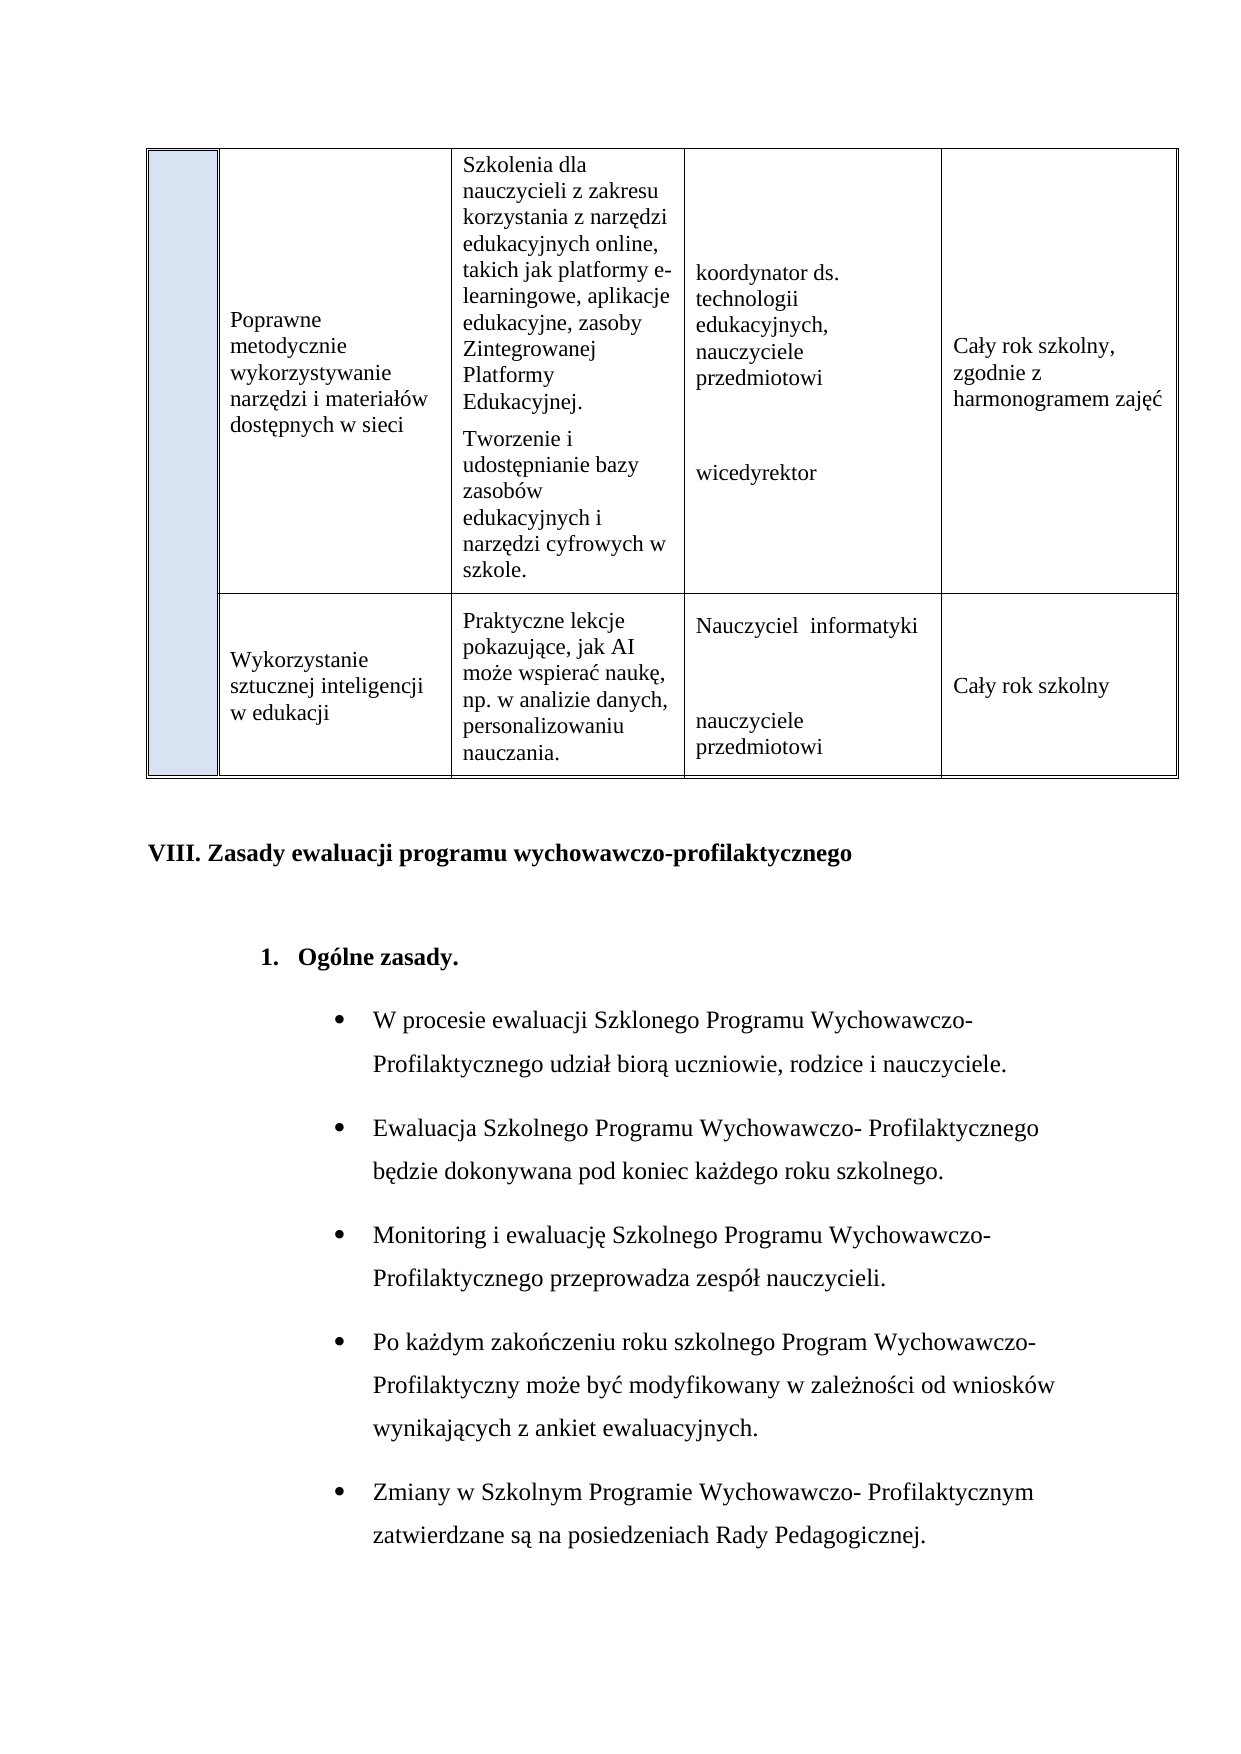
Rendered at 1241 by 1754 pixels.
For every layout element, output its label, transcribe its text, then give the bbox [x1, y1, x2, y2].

table_cell koordynator ds. technologii edukacyjnych, nauczyciele przedmiotowi wicedyrektor [685, 149, 941, 593]
table_cell Wykorzystanie sztucznej inteligencji w edukacji [220, 594, 451, 775]
list Monitoring i ewaluację Szkolnego Programu Wychowawczo- Profilaktycznego przeprowadza zespół nauczycieli. [335, 1220, 1093, 1292]
text VIII. Zasady ewaluacji programu wychowawczo-profilaktycznego [148, 838, 1093, 867]
table_cell [149, 151, 217, 775]
table_cell Praktyczne lekcje pokazujące, jak AI może wspierać naukę, np. w analizie danych, personalizowaniu nauczania. [452, 594, 684, 775]
table_cell Cały rok szkolny, zgodnie z harmonogramem zajęć [942, 149, 1176, 593]
table_cell Poprawne metodycznie wykorzystywanie narzędzi i materiałów dostępnych w sieci [220, 149, 451, 593]
table_cell Nauczyciel informatyki nauczyciele przedmiotowi [685, 594, 941, 775]
list W procesie ewaluacji Szklonego Programu Wychowawczo-Profilaktycznego udział biorą uczniowie, rodzice i nauczyciele. [335, 1006, 1093, 1077]
table_cell Szkolenia dla nauczycieli z zakresu korzystania z narzędzi edukacyjnych online, takich jak platformy e-learningowe, aplikacje edukacyjne, zasoby Zintegrowanej Platformy Edukacyjnej. Tworzenie i udostępnianie bazy zasobów edukacyjnych i narzędzi cyfrowych w szkole. [452, 149, 684, 593]
list Po każdym zakończeniu roku szkolnego Program Wychowawczo-Profilaktyczny może być modyfikowany w zależności od wniosków wynikających z ankiet ewaluacyjnych. [335, 1327, 1093, 1442]
list Ewaluacja Szkolnego Programu Wychowawczo- Profilaktycznego będzie dokonywana pod koniec każdego roku szkolnego. [335, 1113, 1093, 1184]
list Zmiany w Szkolnym Programie Wychowawczo- Profilaktycznym zatwierdzane są na posiedzeniach Rady Pedagogicznej. [335, 1477, 1093, 1549]
table_cell Cały rok szkolny [942, 594, 1176, 775]
list Ogólne zasady. [260, 942, 1093, 970]
